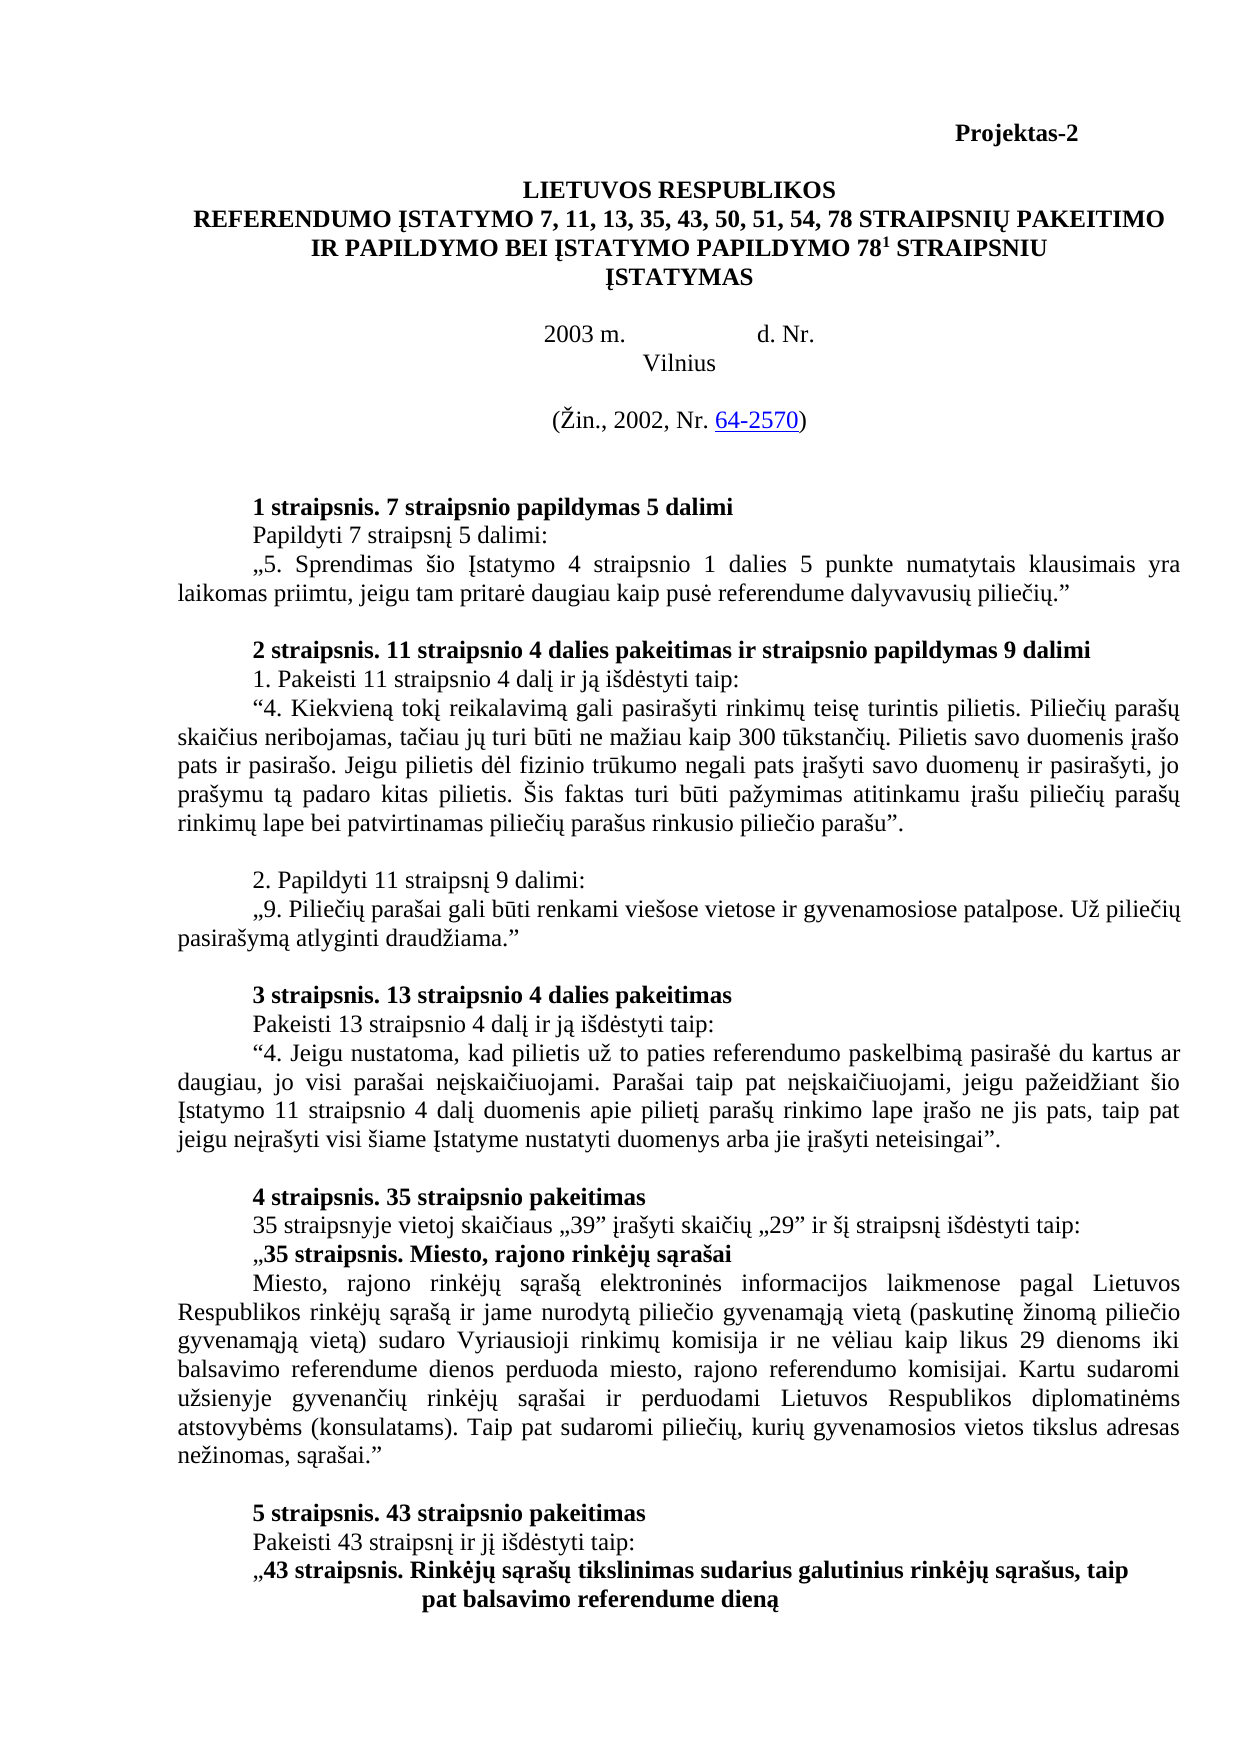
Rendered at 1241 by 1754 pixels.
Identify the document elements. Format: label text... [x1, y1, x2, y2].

text ĮSTATYMAS [177, 262, 1181, 291]
text 1 straipsnis. 7 straipsnio papildymas 5 dalimi [177, 492, 1181, 521]
text Miesto, rajono rinkėjų sąrašą elektroninės informacijos laikmenose pagal Lietuvos Respublikos rinkėjų sąrašą ir jame nurodytą piliečio gyvenamąją vietą (paskutinę žinomą piliečio gyvenamąją vietą) sudaro Vyriausioji rinkimų komisija ir ne vėliau kaip likus 29 dienoms iki balsavimo referendume dienos perduoda miesto, rajono referendumo komisijai. Kartu sudaromi užsienyje gyvenančių rinkėjų sąrašai ir perduodami Lietuvos Respublikos diplomatinėms atstovybėms (konsulatams). Taip pat sudaromi piliečių, kurių gyvenamosios vietos tikslus adresas nežinomas, sąrašai.” [177, 1268, 1181, 1469]
text „35 straipsnis. Miesto, rajono rinkėjų sąrašai [177, 1239, 1181, 1268]
text „9. Piliečių parašai gali būti renkami viešose vietose ir gyvenamosiose patalpose. Už piliečių pasirašymą atlyginti draudžiama.” [177, 894, 1181, 952]
text 5 straipsnis. 43 straipsnio pakeitimas [177, 1498, 1181, 1527]
text “4. Kiekvieną tokį reikalavimą gali pasirašyti rinkimų teisę turintis pilietis. Piliečių parašų skaičius neribojamas, tačiau jų turi būti ne mažiau kaip 300 tūkstančių. Pilietis savo duomenis įrašo pats ir pasirašo. Jeigu pilietis dėl fizinio trūkumo negali pats įrašyti savo duomenų ir pasirašyti, jo prašymu tą padaro kitas pilietis. Šis faktas turi būti pažymimas atitinkamu įrašu piliečių parašų rinkimų lape bei patvirtinamas piliečių parašus rinkusio piliečio parašu”. [177, 693, 1181, 837]
text „5. Sprendimas šio Įstatymo 4 straipsnio 1 dalies 5 punkte numatytais klausimais yra laikomas priimtu, jeigu tam pritarė daugiau kaip pusė referendume dalyvavusių piliečių.” [177, 549, 1181, 607]
text LIETUVOS RESPUBLIKOS [177, 176, 1181, 204]
text 35 straipsnyje vietoj skaičiaus „39” įrašyti skaičių „29” ir šį straipsnį išdėstyti taip: [177, 1211, 1181, 1239]
text 3 straipsnis. 13 straipsnio 4 dalies pakeitimas [177, 981, 1181, 1009]
text 2003 m. d. Nr. [177, 319, 1181, 348]
text “4. Jeigu nustatoma, kad pilietis už to paties referendumo paskelbimą pasirašė du kartus ar daugiau, jo visi parašai neįskaičiuojami. Parašai taip pat neįskaičiuojami, jeigu pažeidžiant šio Įstatymo 11 straipsnio 4 dalį duomenis apie pilietį parašų rinkimo lape įrašo ne jis pats, taip pat jeigu neįrašyti visi šiame Įstatyme nustatyti duomenys arba jie įrašyti neteisingai”. [177, 1038, 1181, 1153]
text Pakeisti 43 straipsnį ir jį išdėstyti taip: [177, 1527, 1181, 1556]
text 4 straipsnis. 35 straipsnio pakeitimas [177, 1182, 1181, 1211]
text 1. Pakeisti 11 straipsnio 4 dalį ir ją išdėstyti taip: [177, 664, 1181, 693]
text Pakeisti 13 straipsnio 4 dalį ir ją išdėstyti taip: [177, 1009, 1181, 1038]
text (Žin., 2002, Nr. 64-2570) [177, 406, 1181, 434]
text pat balsavimo referendume dieną [327, 1584, 1181, 1613]
text Vilnius [177, 348, 1181, 377]
text „43 straipsnis. Rinkėjų sąrašų tikslinimas sudarius galutinius rinkėjų sąrašus, taip [177, 1556, 1181, 1584]
text 2. Papildyti 11 straipsnį 9 dalimi: [177, 866, 1181, 894]
text Papildyti 7 straipsnį 5 dalimi: [177, 521, 1181, 549]
text 2 straipsnis. 11 straipsnio 4 dalies pakeitimas ir straipsnio papildymas 9 dalimi [177, 636, 1181, 664]
text Projektas-2 [777, 118, 1181, 147]
text REFERENDUMO ĮSTATYMO 7, 11, 13, 35, 43, 50, 51, 54, 78 STRAIPSNIŲ PAKEITIMO IR PAPILDYMO BEI ĮSTATYMO PAPILDYMO 781 STRAIPSNIU [177, 204, 1181, 262]
